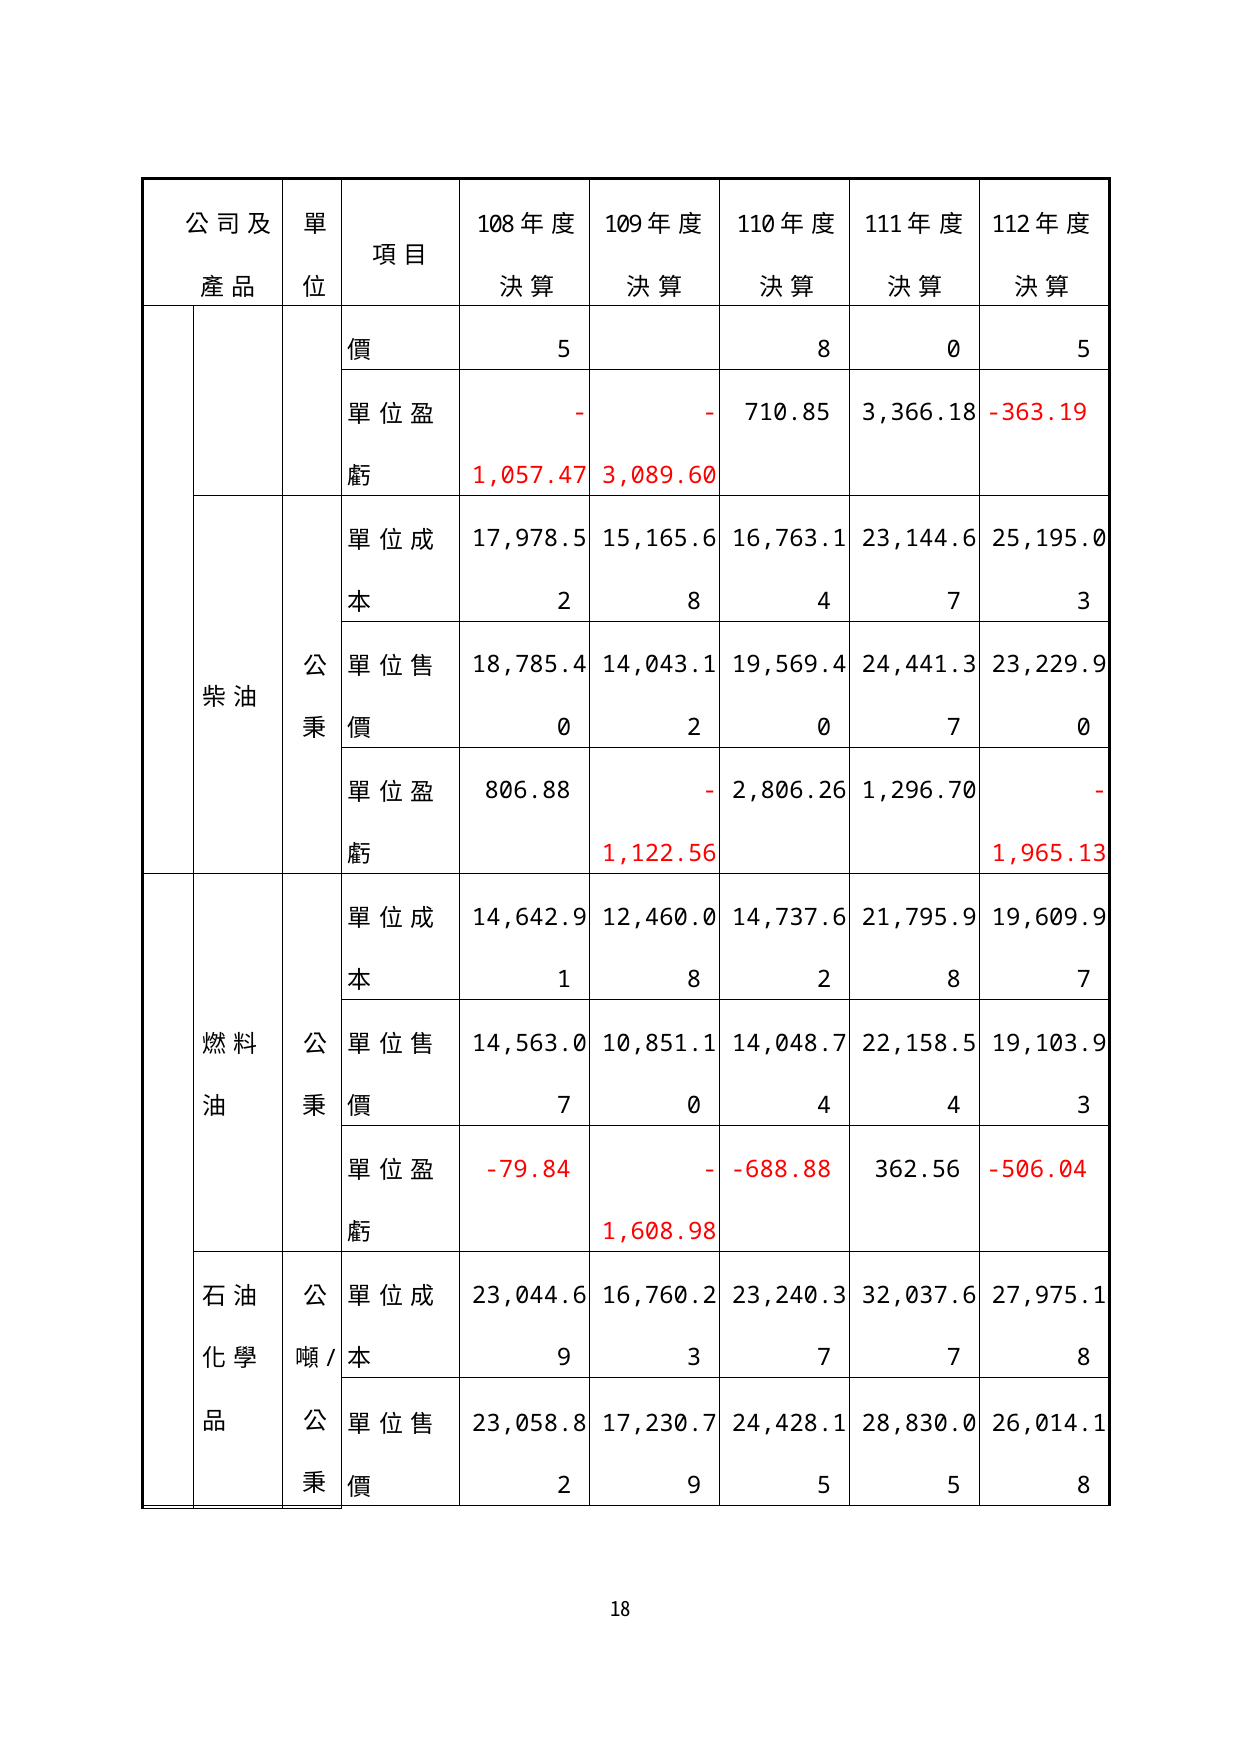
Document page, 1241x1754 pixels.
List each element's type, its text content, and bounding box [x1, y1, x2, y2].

table_cell 15,165.68 [590, 496, 719, 621]
table_cell 價 [342, 306, 459, 369]
table_header 項目 [342, 180, 459, 305]
table_cell 公噸/公秉 [283, 1252, 341, 1505]
table_cell 10,851.10 [590, 1000, 719, 1125]
table_cell 24,441.37 [850, 622, 979, 747]
table_cell -688.88 [720, 1126, 849, 1251]
table_cell 16,760.23 [590, 1252, 719, 1377]
table_cell 柴油 [194, 496, 282, 873]
table_cell -1,965.13 [980, 748, 1108, 873]
table_cell 5 [460, 306, 589, 369]
table_cell -79.84 [460, 1126, 589, 1251]
table_cell 14,642.91 [460, 874, 589, 999]
table_cell 單位售價 [342, 1378, 459, 1505]
table_cell 26,014.18 [980, 1378, 1108, 1505]
table_header 單位 [283, 180, 341, 305]
table_cell 23,240.37 [720, 1252, 849, 1377]
table_cell -1,057.47 [460, 370, 589, 495]
table_cell 燃料油 [194, 874, 282, 1251]
table_header 112年度 決算 [980, 180, 1108, 305]
table_cell 16,763.14 [720, 496, 849, 621]
table_cell 32,037.67 [850, 1252, 979, 1377]
table_cell 25,195.03 [980, 496, 1108, 621]
table_cell 24,428.15 [720, 1378, 849, 1505]
table_cell 18,785.40 [460, 622, 589, 747]
table_cell 710.85 [720, 370, 849, 495]
table_cell [144, 1251, 193, 1505]
table_cell 單位盈虧 [342, 748, 459, 873]
table_cell [590, 306, 719, 369]
table_cell 單位成本 [342, 874, 459, 999]
table_cell 12,460.08 [590, 874, 719, 999]
table_header 110年度 決算 [720, 180, 849, 305]
table_cell [194, 306, 282, 495]
table_cell [144, 495, 193, 873]
table_cell [283, 306, 341, 495]
table_cell -506.04 [980, 1126, 1108, 1251]
table_header 109年度 決算 [590, 180, 719, 305]
table_cell 單位售價 [342, 1000, 459, 1125]
table_cell 23,058.82 [460, 1378, 589, 1505]
table_cell 公秉 [283, 496, 341, 873]
table_cell -363.19 [980, 370, 1108, 495]
table_cell 19,103.93 [980, 1000, 1108, 1125]
table_cell 3,366.18 [850, 370, 979, 495]
table_cell 21,795.98 [850, 874, 979, 999]
table_cell 14,737.62 [720, 874, 849, 999]
table_cell 362.56 [850, 1126, 979, 1251]
table_cell 17,978.52 [460, 496, 589, 621]
table_cell [144, 306, 193, 495]
table_cell 28,830.05 [850, 1378, 979, 1505]
table_cell 14,043.12 [590, 622, 719, 747]
table_header 公司及產品 [144, 180, 282, 305]
table_cell 單位售價 [342, 622, 459, 747]
table_cell 單位成本 [342, 496, 459, 621]
table_cell 27,975.18 [980, 1252, 1108, 1377]
table_cell 8 [720, 306, 849, 369]
table_cell 石油化學品 [194, 1252, 282, 1505]
table_header 111年度 決算 [850, 180, 979, 305]
table_cell 17,230.79 [590, 1378, 719, 1505]
table_cell -3,089.60 [590, 370, 719, 495]
table_cell 806.88 [460, 748, 589, 873]
table_cell -1,608.98 [590, 1126, 719, 1251]
table_cell 22,158.54 [850, 1000, 979, 1125]
table_cell 0 [850, 306, 979, 369]
table_cell 14,563.07 [460, 1000, 589, 1125]
table_cell 19,609.97 [980, 874, 1108, 999]
table_cell 2,806.26 [720, 748, 849, 873]
table_header 108年度 決算 [460, 180, 589, 305]
table_cell 單位盈虧 [342, 1126, 459, 1251]
table_cell 5 [980, 306, 1108, 369]
table_cell 14,048.74 [720, 1000, 849, 1125]
table_cell 19,569.40 [720, 622, 849, 747]
table_cell 公秉 [283, 874, 341, 1251]
table_cell 23,144.67 [850, 496, 979, 621]
table_cell 1,296.70 [850, 748, 979, 873]
table_cell -1,122.56 [590, 748, 719, 873]
table_cell 23,044.69 [460, 1252, 589, 1377]
table_cell 23,229.90 [980, 622, 1108, 747]
table_cell [144, 874, 193, 1251]
table_cell 單位盈虧 [342, 370, 459, 495]
table_cell 單位成本 [342, 1252, 459, 1377]
